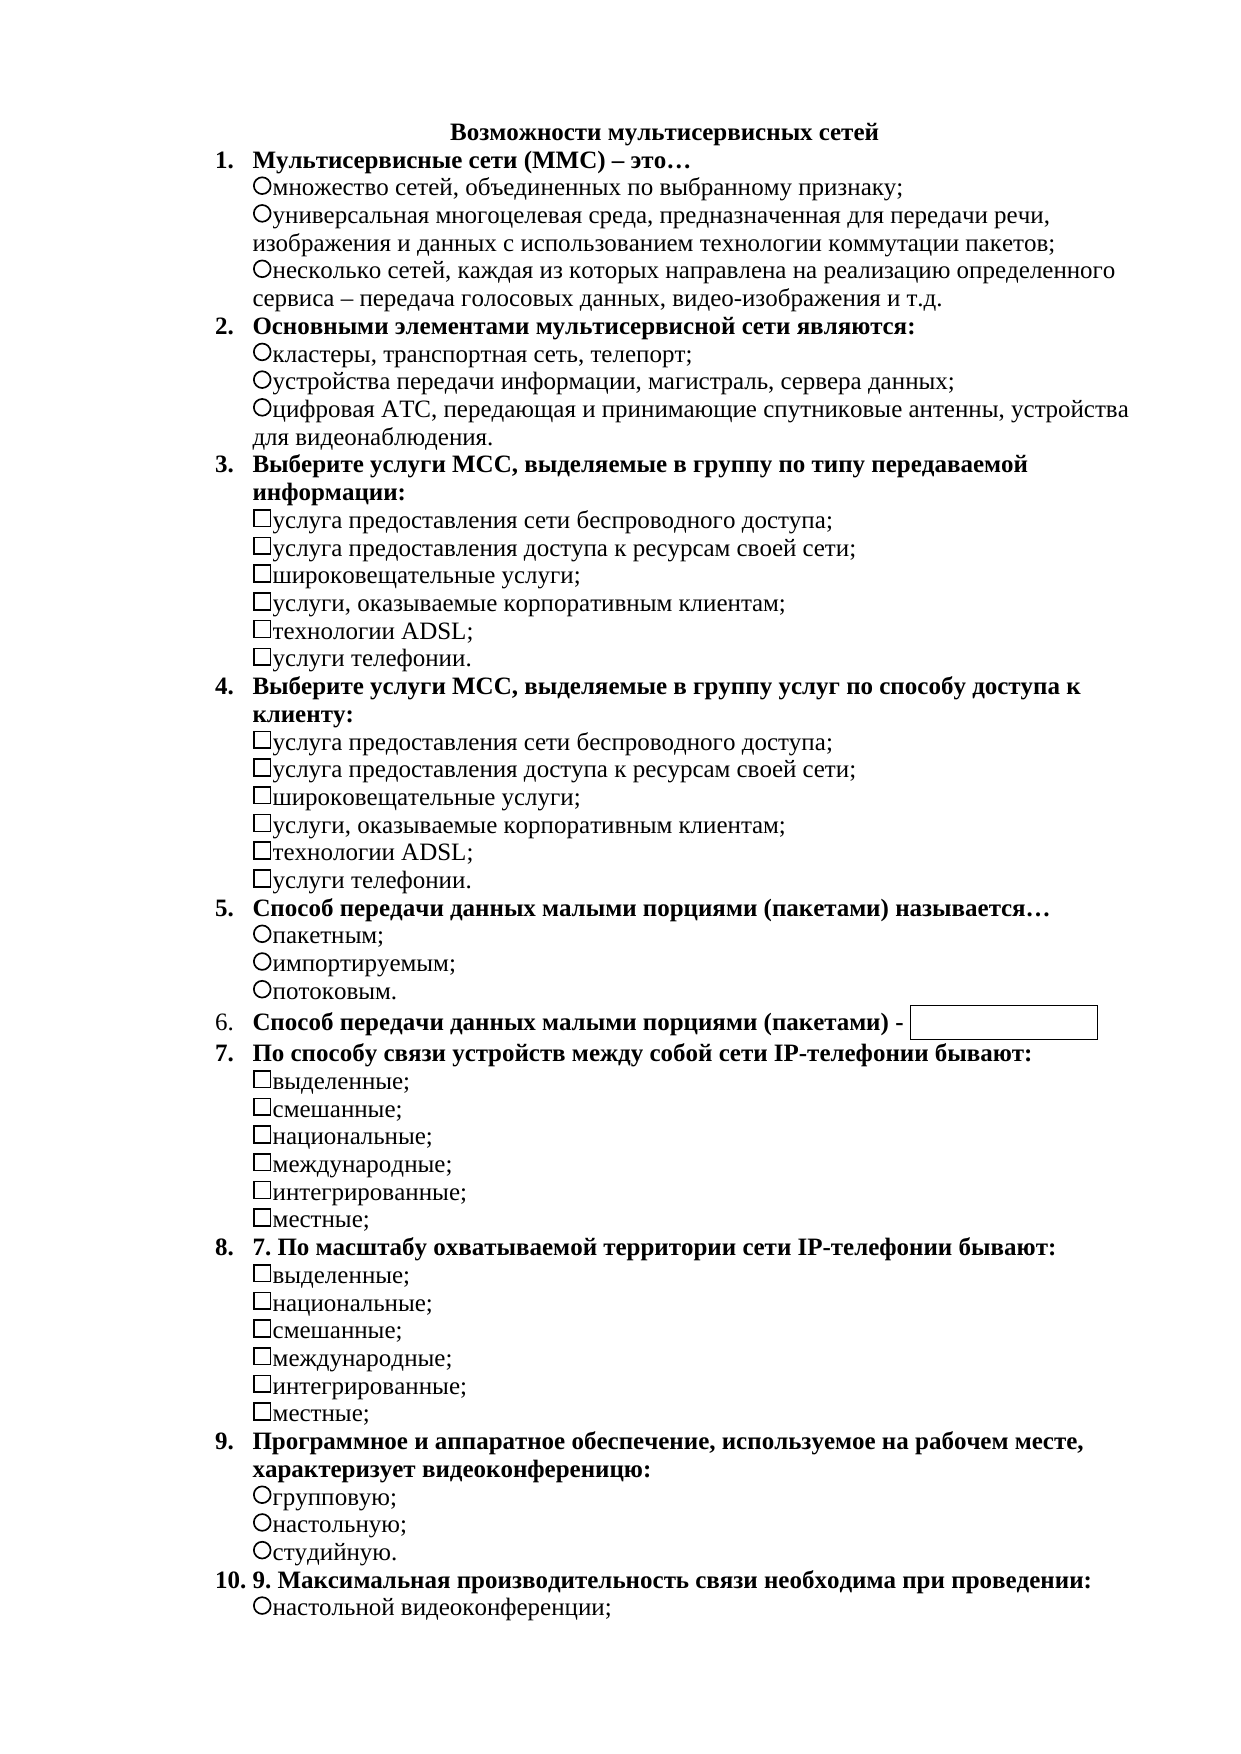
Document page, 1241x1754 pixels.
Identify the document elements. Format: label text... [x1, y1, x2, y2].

list 7. По масштабу охватываемой территории сети IP-телефонии бывают: [215, 1233, 1152, 1261]
list Способ передачи данных малыми порциями (пакетами) - [215, 1005, 910, 1039]
list [1098, 1005, 1152, 1039]
text услуги, оказываемые корпоративным клиентам; [252, 811, 1152, 838]
text услуги, оказываемые корпоративным клиентам; [252, 589, 1152, 617]
text цифровая АТС, передающая и принимающие спутниковые антенны, устройства для видеонаблюдения. [252, 395, 1152, 451]
text смешанные; [252, 1316, 1152, 1344]
text выделенные; [252, 1067, 1152, 1095]
text смешанные; [252, 1095, 1152, 1122]
text студийную. [252, 1538, 1152, 1566]
text настольную; [252, 1510, 1152, 1538]
text универсальная многоцелевая среда, предназначенная для передачи речи, изображения и данных с использованием технологии коммутации пакетов; [252, 201, 1152, 257]
text услуги телефонии. [252, 644, 1152, 672]
text настольной видеоконференции; [252, 1593, 1152, 1621]
text услуга предоставления сети беспроводного доступа; [252, 506, 1152, 534]
text национальные; [252, 1122, 1152, 1150]
text услуга предоставления сети беспроводного доступа; [252, 728, 1152, 755]
list Основными элементами мультисервисной сети являются: [215, 312, 1152, 340]
text выделенные; [252, 1261, 1152, 1289]
text интегрированные; [252, 1372, 1152, 1399]
text услуга предоставления доступа к ресурсам своей сети; [252, 755, 1152, 783]
text Возможности мультисервисных сетей [177, 118, 1152, 146]
list 9. Максимальная производительность связи необходима при проведении: [215, 1566, 1152, 1593]
text импортируемым; [252, 949, 1152, 977]
text групповую; [252, 1483, 1152, 1510]
list Выберите услуги МСС, выделяемые в группу по типу передаваемой информации: [215, 451, 1152, 506]
text широковещательные услуги; [252, 561, 1152, 589]
text кластеры, транспортная сеть, телепорт; [252, 340, 1152, 367]
text национальные; [252, 1289, 1152, 1316]
list По способу связи устройств между собой сети IP-телефонии бывают: [215, 1039, 1152, 1067]
text потоковым. [252, 977, 1152, 1005]
list Программное и аппаратное обеспечение, используемое на рабочем месте, характеризует видеоконференицю: [215, 1427, 1152, 1483]
text технологии ADSL; [252, 838, 1152, 866]
text услуги телефонии. [252, 866, 1152, 894]
list Мультисервисные сети (ММС) – это… [215, 146, 1152, 173]
text местные; [252, 1399, 1152, 1427]
text международные; [252, 1344, 1152, 1372]
text широковещательные услуги; [252, 783, 1152, 811]
text местные; [252, 1206, 1152, 1233]
list Выберите услуги МСС, выделяемые в группу услуг по способу доступа к клиенту: [215, 672, 1152, 728]
text технологии ADSL; [252, 617, 1152, 644]
list Способ передачи данных малыми порциями (пакетами) называется… [215, 894, 1152, 922]
text международные; [252, 1150, 1152, 1178]
text множество сетей, объединенных по выбранному признаку; [252, 173, 1152, 201]
text услуга предоставления доступа к ресурсам своей сети; [252, 534, 1152, 561]
text устройства передачи информации, магистраль, сервера данных; [252, 367, 1152, 395]
text несколько сетей, каждая из которых направлена на реализацию определенного сервиса – передача голосовых данных, видео-изображения и т.д. [252, 257, 1152, 312]
text интегрированные; [252, 1178, 1152, 1206]
text пакетным; [252, 922, 1152, 949]
